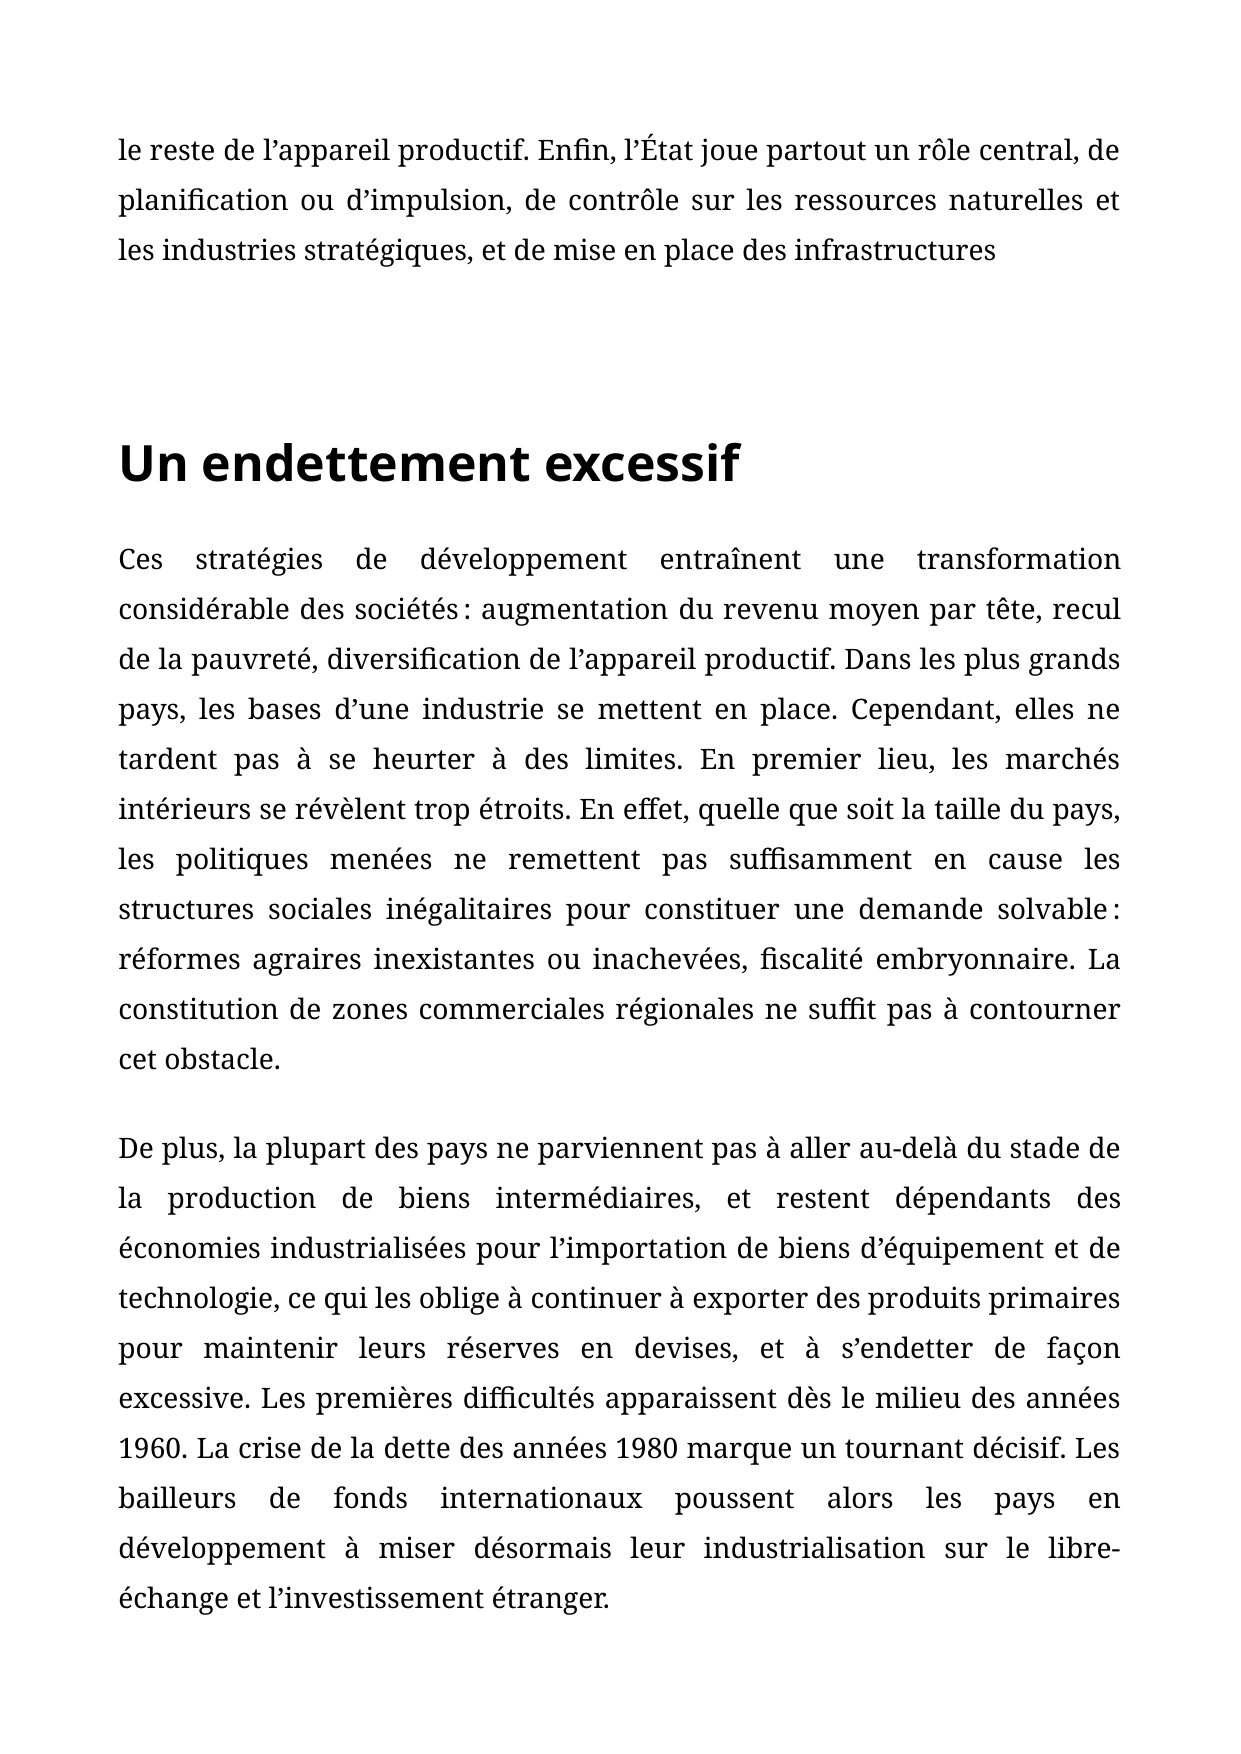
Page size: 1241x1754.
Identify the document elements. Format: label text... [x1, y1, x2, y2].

text Ces stratégies de développement entraînent une transformation considérable des sociétés : augmentation du revenu moyen par tête, recul de la pauvreté, diversification de l’appareil productif. Dans les plus grands pays, les bases d’une industrie se mettent en place. Cependant, elles ne tardent pas à se heurter à des limites. En premier lieu, les marchés intérieurs se révèlent trop étroits. En effet, quelle que soit la taille du pays, les politiques menées ne remettent pas suffisamment en cause les structures sociales inégalitaires pour constituer une demande solvable : réformes agraires inexistantes ou inachevées, fiscalité embryonnaire. La constitution de zones commerciales régionales ne suffit pas à contourner cet obstacle. [118, 527, 1122, 1077]
text le reste de l’appareil productif. Enfin, l’État joue partout un rôle central, de planification ou d’impulsion, de contrôle sur les ressources naturelles et les industries stratégiques, et de mise en place des infrastructures [118, 118, 1122, 268]
text De plus, la plupart des pays ne parviennent pas à aller au-delà du stade de la production de biens intermédiaires, et restent dépendants des économies industrialisées pour l’importation de biens d’équipement et de technologie, ce qui les oblige à continuer à exporter des produits primaires pour maintenir leurs réserves en devises, et à s’endetter de façon excessive. Les premières difficultés apparaissent dès le milieu des années 1960. La crise de la dette des années 1980 marque un tournant décisif. Les bailleurs de fonds internationaux poussent alors les pays en développement à miser désormais leur industrialisation sur le libre-échange et l’investissement étranger. [118, 1117, 1122, 1617]
subtitle Un endettement excessif [118, 427, 1122, 496]
